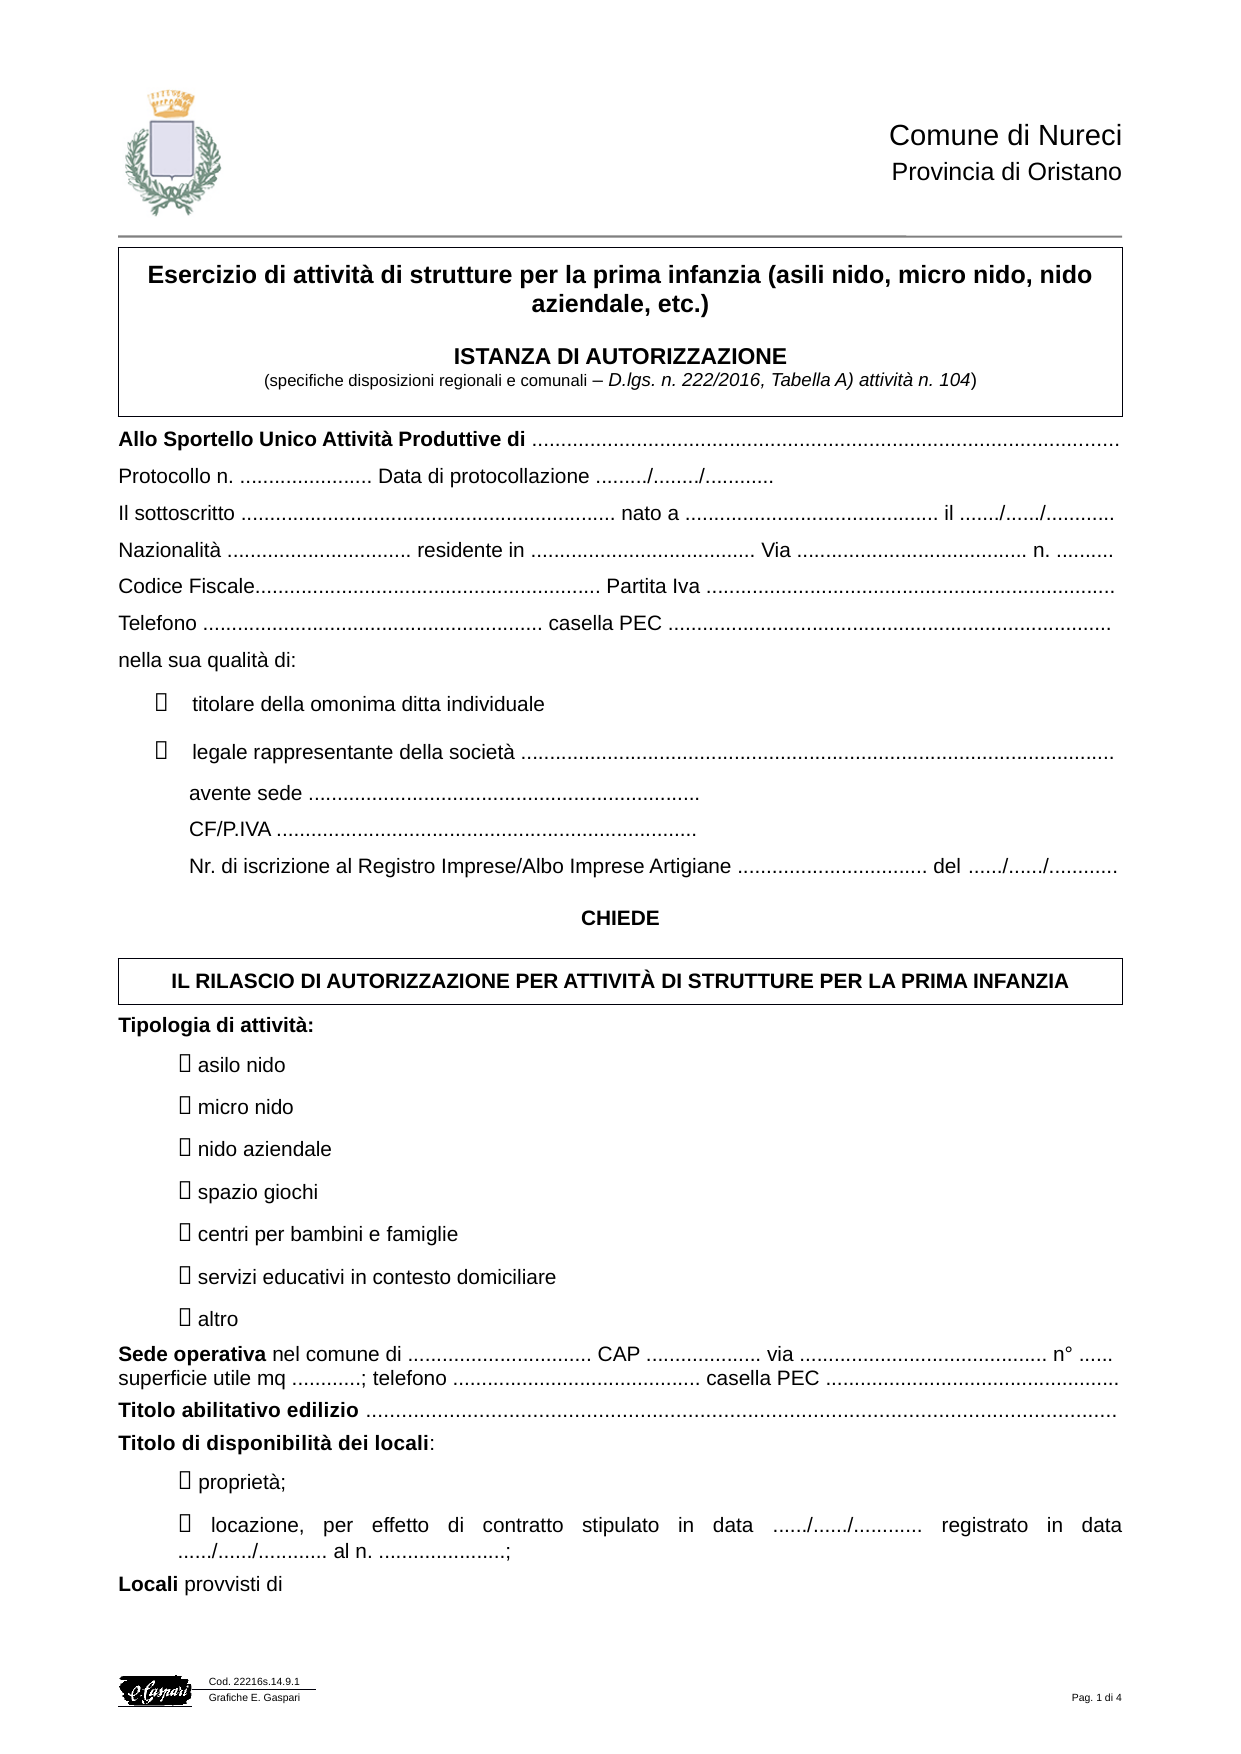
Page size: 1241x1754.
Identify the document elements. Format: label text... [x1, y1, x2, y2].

text Sede operativa nel comune di ................................ CAP .................... via ........................................... n° ...... superficie utile mq ............; telefono ........................................... casella PEC ................................................... [118, 1342, 1122, 1390]
text Nazionalità ................................ residente in ....................................... Via ........................................ n. .......... [118, 538, 1122, 562]
table_header IL RILASCIO DI AUTORIZZAZIONE PER ATTIVITÀ DI STRUTTURE PER LA PRIMA INFANZIA [119, 959, 1122, 1004]
text  spazio giochi [177, 1172, 1122, 1207]
text  titolare della omonima ditta individuale [153, 685, 1122, 719]
text Nr. di iscrizione al Registro Imprese/Albo Imprese Artigiane ................................. del ....../....../............ [189, 854, 1122, 878]
text Locali provvisti di [118, 1572, 1122, 1596]
text nella sua qualità di: [118, 648, 1122, 672]
picture [118, 1674, 192, 1706]
text Protocollo n. ....................... Data di protocollazione ........./......../............ [118, 464, 1122, 488]
text Tipologia di attività: [118, 1013, 1122, 1037]
text CHIEDE [118, 906, 1122, 930]
text Titolo di disponibilità dei locali: [118, 1431, 1122, 1454]
text Telefono ........................................................... casella PEC ............................................................................. [118, 611, 1122, 635]
text  altro [177, 1300, 1122, 1334]
text avente sede .................................................................... [189, 780, 1122, 804]
text  asilo nido [177, 1045, 1122, 1079]
text Allo Sportello Unico Attività Produttive di [118, 427, 1122, 451]
text  centri per bambini e famiglie [177, 1215, 1122, 1249]
text Comune di Nureci [224, 118, 1122, 152]
text Titolo abilitativo edilizio .............................................................................................................................. [118, 1398, 1122, 1422]
text  proprietà; [177, 1463, 1122, 1497]
text  nido aziendale [177, 1130, 1122, 1164]
text  micro nido [177, 1088, 1122, 1122]
picture [122, 87, 224, 219]
text Provincia di Oristano [224, 157, 1122, 185]
text Il sottoscritto ................................................................. nato a ............................................ il ......./....../............ [118, 501, 1122, 525]
text Codice Fiscale............................................................ Partita Iva ....................................................................... [118, 574, 1122, 598]
text  servizi educativi in contesto domiciliare [177, 1257, 1122, 1291]
text  legale rappresentante della società ....................................................................................................... [153, 732, 1122, 767]
table_header Esercizio di attività di strutture per la prima infanzia (asili nido, micro nido, nido aziendale, etc.) ISTANZA DI AUTORIZZAZIONE (specifiche disposizioni regionali e comunali – D.lgs. n. 222/2016, Tabella A) attività n. 104) [119, 248, 1122, 416]
text  locazione, per effetto di contratto stipulato in data ....../....../............ registrato in data ....../....../............ al n. ......................; [177, 1505, 1122, 1563]
text CF/P.IVA ......................................................................... [189, 817, 1122, 841]
